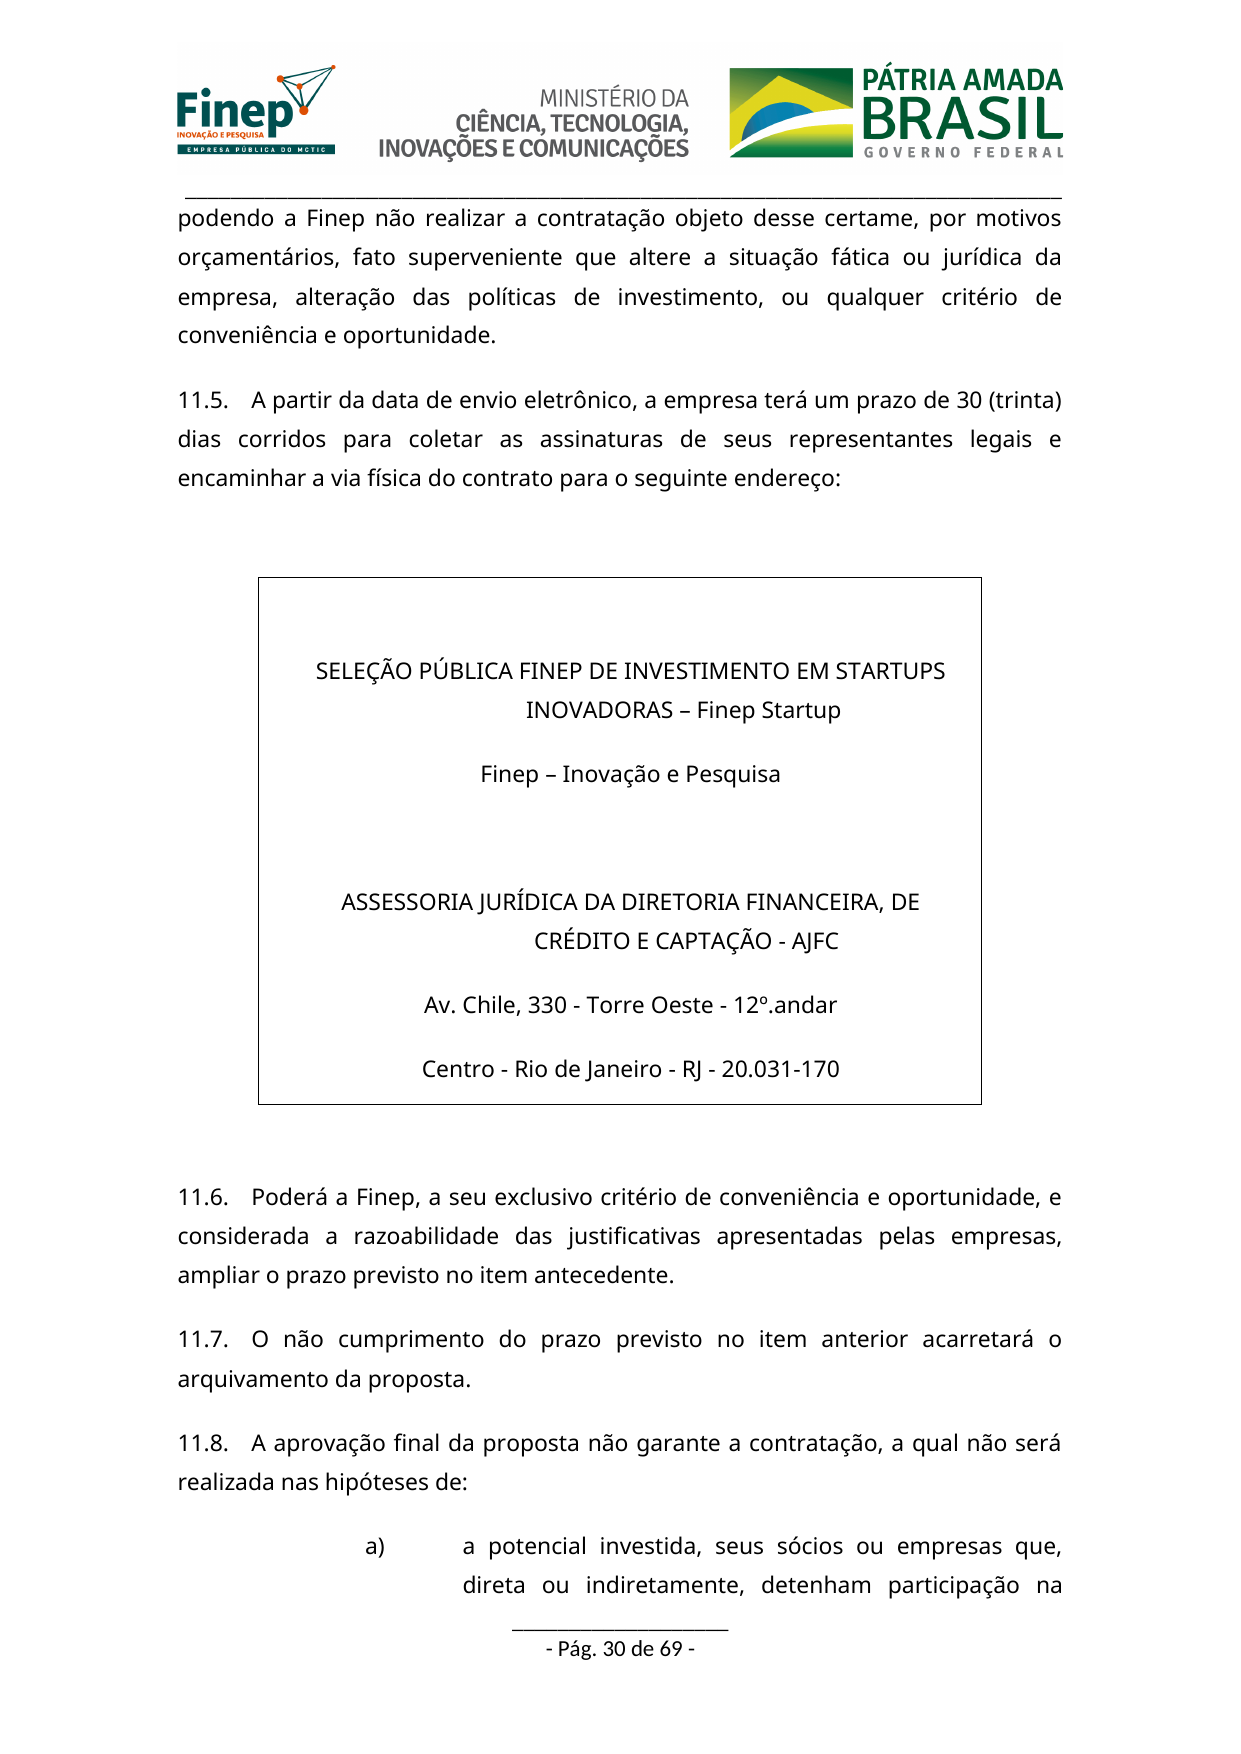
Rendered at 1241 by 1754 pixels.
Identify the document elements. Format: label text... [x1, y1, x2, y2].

list podendo a Finep não realizar a contratação objeto desse certame, por motivos orçamentários, fato superveniente que altere a situação fática ou jurídica da empresa, alteração das políticas de investimento, ou qualquer critério de conveniência e oportunidade. [177, 202, 1063, 351]
table_header SELEÇÃO PÚBLICA FINEP DE INVESTIMENTO EM STARTUPS INOVADORAS – Finep Startup Finep – Inovação e Pesquisa ASSESSORIA JURÍDICA DA DIRETORIA FINANCEIRA, DE CRÉDITO E CAPTAÇÃO - AJFC Av. Chile, 330 - Torre Oeste - 12º.andar Centro - Rio de Janeiro - RJ - 20.031-170 [259, 578, 981, 1104]
list A partir da data de envio eletrônico, a empresa terá um prazo de 30 (trinta) dias corridos para coletar as assinaturas de seus representantes legais e encaminhar a via física do contrato para o seguinte endereço: [177, 383, 1063, 493]
list a potencial investida, seus sócios ou empresas que, direta ou indiretamente, detenham participação na [365, 1530, 1063, 1600]
list Poderá a Finep, a seu exclusivo critério de conveniência e oportunidade, e considerada a razoabilidade das justificativas apresentadas pelas empresas, ampliar o prazo previsto no item antecedente. [177, 1181, 1063, 1291]
list O não cumprimento do prazo previsto no item anterior acarretará o arquivamento da proposta. [177, 1323, 1063, 1394]
list A aprovação final da proposta não garante a contratação, a qual não será realizada nas hipóteses de: [177, 1427, 1063, 1497]
